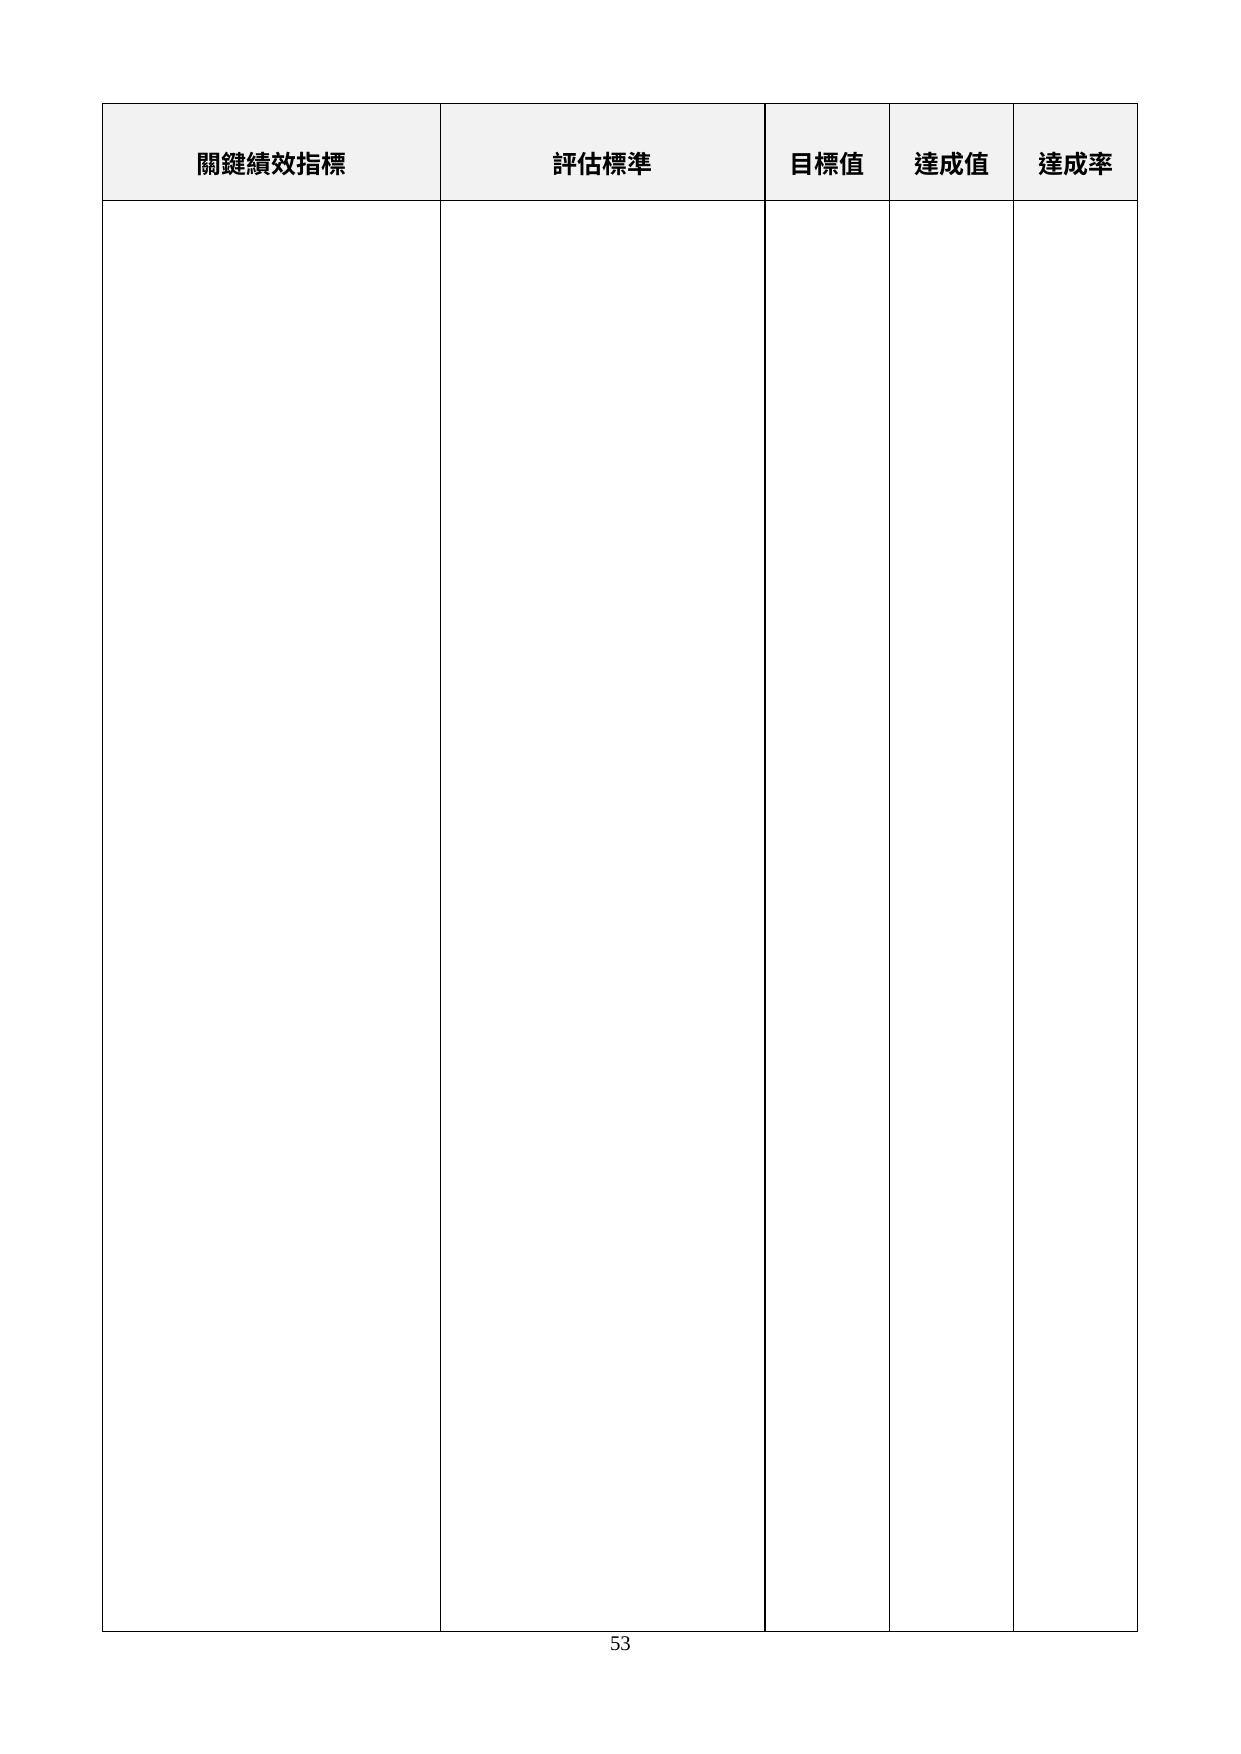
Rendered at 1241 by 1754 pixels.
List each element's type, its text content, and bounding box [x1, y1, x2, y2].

table_cell [103, 201, 440, 1631]
table_header 評估標準 [441, 104, 764, 200]
table_header 關鍵績效指標 [103, 104, 440, 200]
table_cell [766, 201, 889, 1631]
table_header 達成值 [890, 104, 1013, 200]
table_cell [890, 201, 1013, 1631]
table_cell [441, 201, 764, 1631]
table_header 目標值 [766, 104, 889, 200]
table_header 達成率 [1014, 104, 1137, 200]
table_cell [1014, 201, 1137, 1631]
